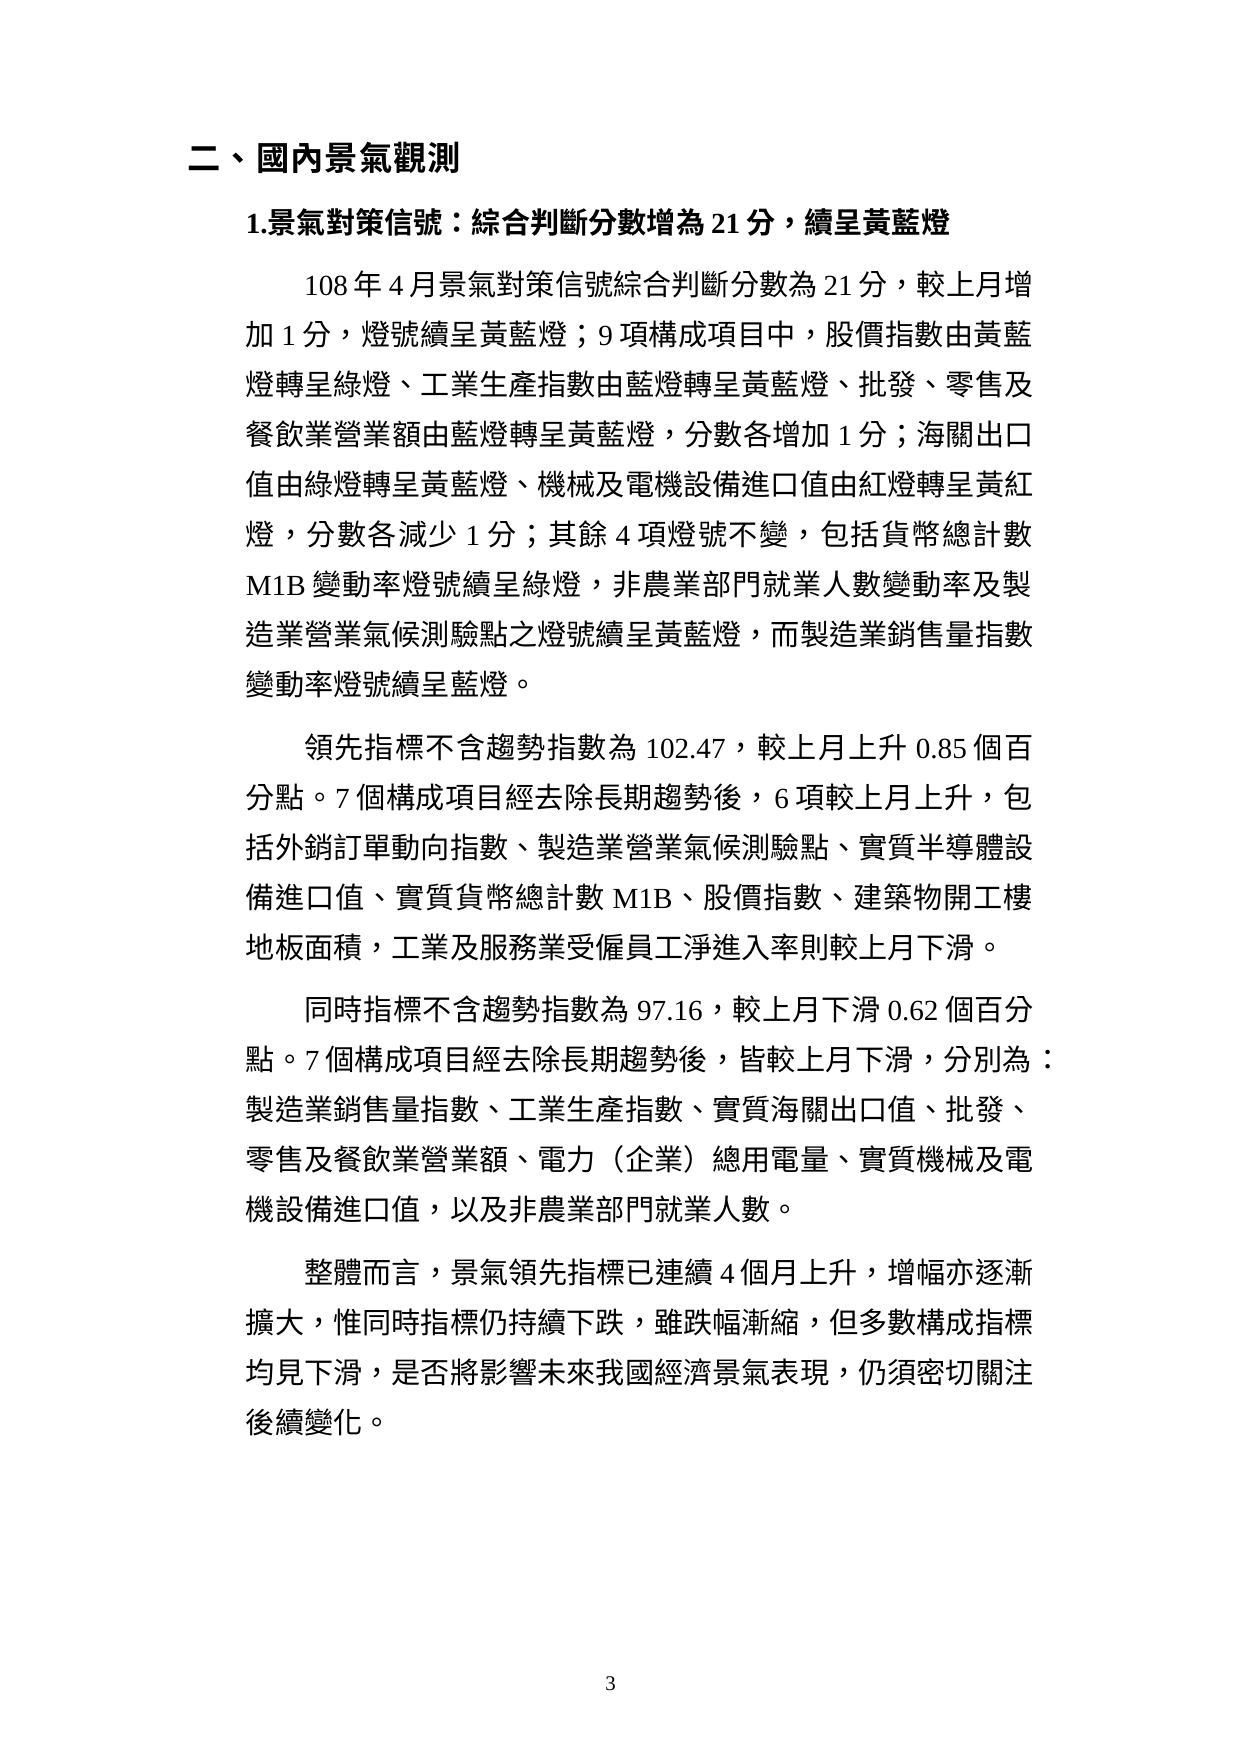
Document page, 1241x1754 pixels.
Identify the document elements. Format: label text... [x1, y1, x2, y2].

subtitle 1.景氣對策信號：綜合判斷分數增為21分，續呈黃藍燈 [246, 193, 1033, 243]
text 同時指標不含趨勢指數為97.16，較上月下滑0.62個百分點。7個構成項目經去除長期趨勢後，皆較上月下滑，分別為：製造業銷售量指數、工業生產指數、實質海關出口值、批發、零售及餐飲業營業額、電力（企業）總用電量、實質機械及電機設備進口值，以及非農業部門就業人數。 [246, 981, 1033, 1231]
text 108年4月景氣對策信號綜合判斷分數為21分，較上月增加1分，燈號續呈黃藍燈；9項構成項目中，股價指數由黃藍燈轉呈綠燈、工業生產指數由藍燈轉呈黃藍燈、批發、零售及餐飲業營業額由藍燈轉呈黃藍燈，分數各增加1分；海關出口值由綠燈轉呈黃藍燈、機械及電機設備進口值由紅燈轉呈黃紅燈，分數各減少1分；其餘4項燈號不變，包括貨幣總計數M1B變動率燈號續呈綠燈，非農業部門就業人數變動率及製造業營業氣候測驗點之燈號續呈黃藍燈，而製造業銷售量指數變動率燈號續呈藍燈。 [246, 256, 1033, 706]
text 領先指標不含趨勢指數為102.47，較上月上升0.85個百分點。7個構成項目經去除長期趨勢後，6項較上月上升，包括外銷訂單動向指數、製造業營業氣候測驗點、實質半導體設備進口值、實質貨幣總計數M1B、股價指數、建築物開工樓地板面積，工業及服務業受僱員工淨進入率則較上月下滑。 [246, 718, 1033, 968]
subtitle 二、國內景氣觀測 [187, 131, 1033, 181]
text 整體而言，景氣領先指標已連續4個月上升，增幅亦逐漸擴大，惟同時指標仍持續下跌，雖跌幅漸縮，但多數構成指標均見下滑，是否將影響未來我國經濟景氣表現，仍須密切關注後續變化。 [246, 1243, 1033, 1443]
